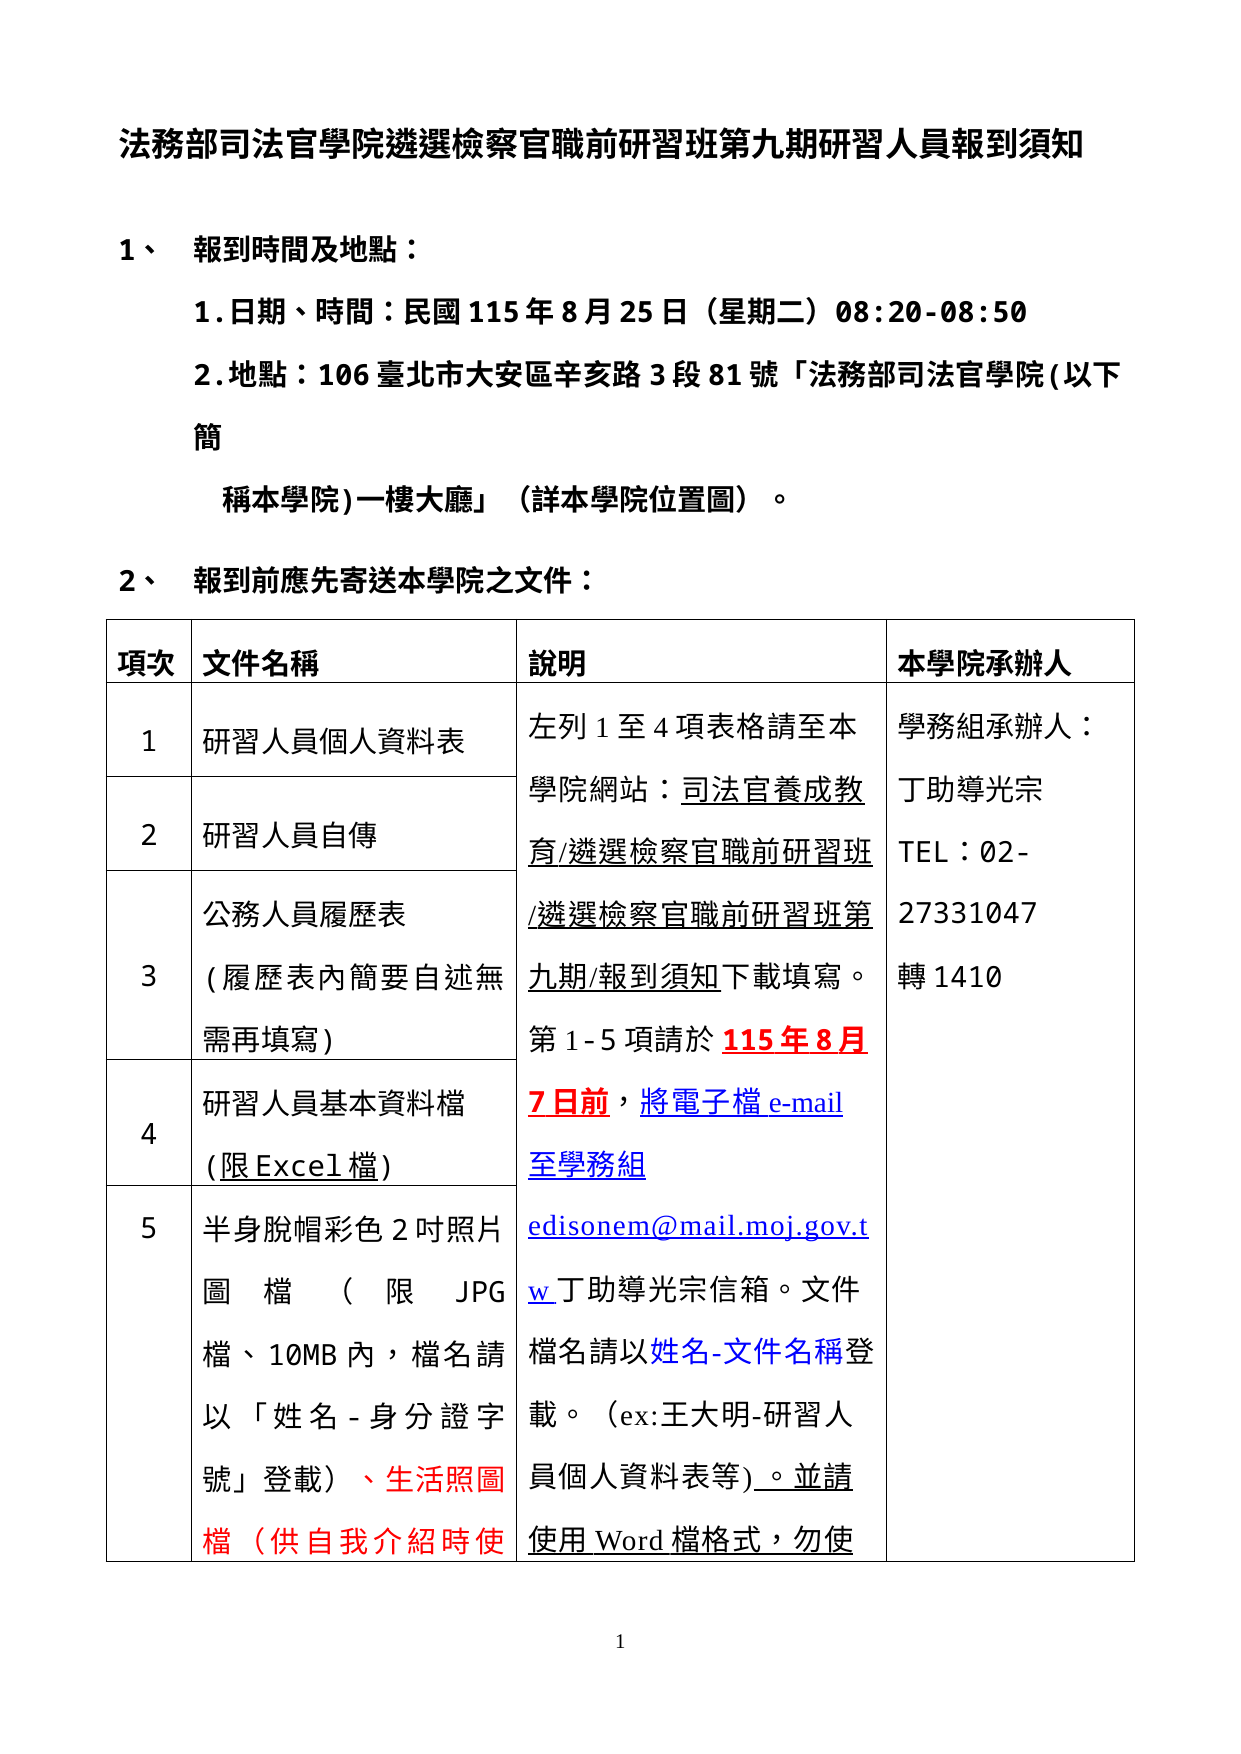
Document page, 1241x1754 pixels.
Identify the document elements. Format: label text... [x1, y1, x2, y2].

table_cell 5 [107, 1186, 191, 1561]
table_cell 研習人員基本資料檔 (限Excel檔) [192, 1060, 516, 1185]
table_cell 研習人員個人資料表 [192, 683, 516, 776]
text 稱本學院)一樓大廳」（詳本學院位置圖）。 [193, 456, 1122, 519]
table_cell 2 [107, 777, 191, 870]
table_cell 半身脫帽彩色2吋照片圖檔（限JPG檔、10MB內，檔名請以「姓名-身分證字號」登載）、生活照圖檔（供自我介紹時使 [192, 1186, 516, 1561]
text 法務部司法官學院遴選檢察官職前研習班第九期研習人員報到須知 [118, 100, 1122, 162]
list 報到前應先寄送本學院之文件： [118, 537, 1122, 600]
table_header 說明 [517, 620, 886, 682]
list 報到時間及地點： [118, 206, 1122, 269]
table_cell 1 [107, 683, 191, 776]
table_cell 4 [107, 1060, 191, 1185]
table_header 文件名稱 [192, 620, 516, 682]
table_cell 3 [107, 871, 191, 1059]
table_header 項次 [107, 620, 191, 682]
text 2.地點：106臺北市大安區辛亥路3段81號「法務部司法官學院(以下簡 [193, 331, 1122, 456]
table_cell 左列1至4項表格請至本學院網站：司法官養成教育/遴選檢察官職前研習班/遴選檢察官職前研習班第九期/報到須知下載填寫。第1-5項請於115年8月7日前，將電子檔e-mail至學務組edisonem@mail.moj.gov.tw丁助導光宗信箱。文件檔名請以姓名-文件名稱登載。（ex:王大明-研習人員個人資料表等) 。並請使用Word檔格式，勿使 [517, 683, 886, 1561]
table_cell 公務人員履歷表 (履歷表內簡要自述無需再填寫) [192, 871, 516, 1059]
table_cell 研習人員自傳 [192, 777, 516, 870]
text 1.日期、時間：民國115年8月25日（星期二）08:20-08:50 [193, 269, 1122, 331]
table_header 本學院承辦人 [887, 620, 1134, 682]
table_cell 學務組承辦人： 丁助導光宗 TEL：02-27331047 轉1410 [887, 683, 1134, 1561]
